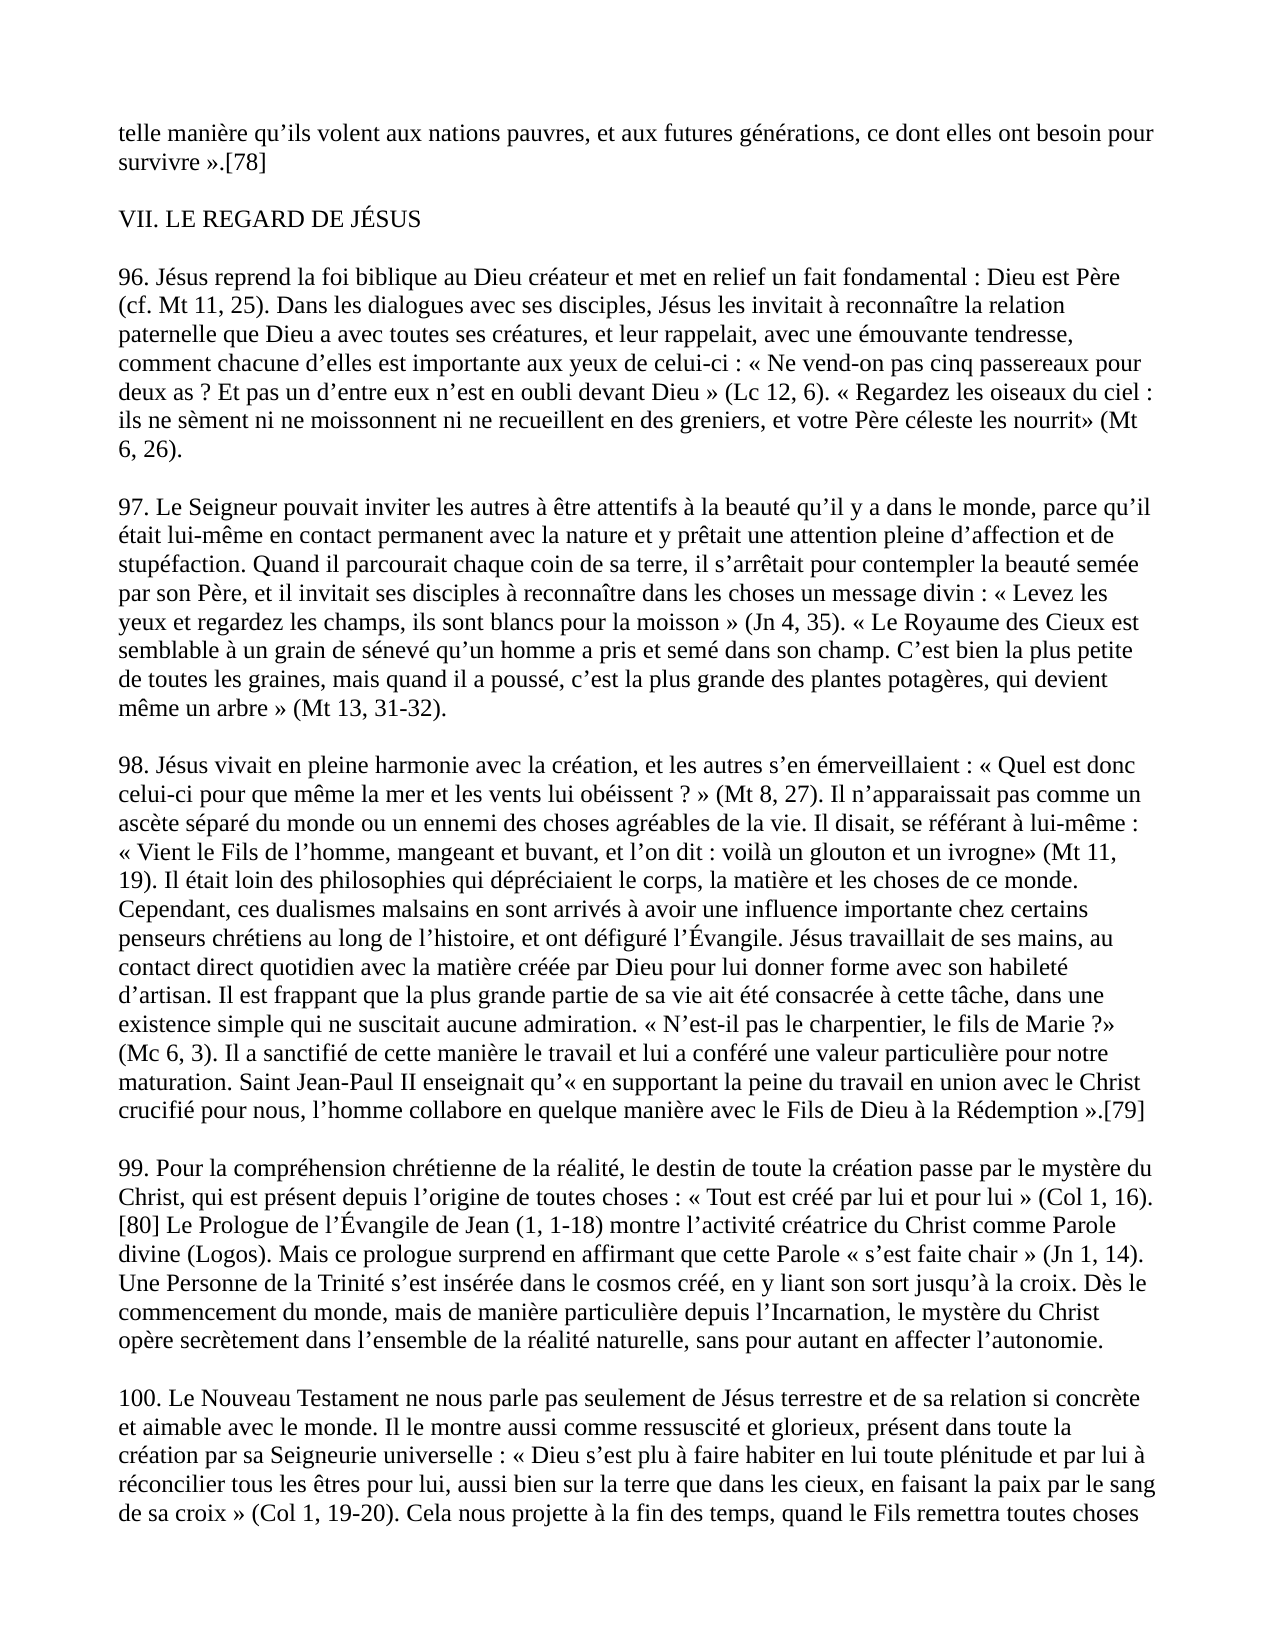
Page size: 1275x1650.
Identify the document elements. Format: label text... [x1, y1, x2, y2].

text 99. Pour la compréhension chrétienne de la réalité, le destin de toute la création passe par le mystère du Christ, qui est présent depuis l’origine de toutes choses : « Tout est créé par lui et pour lui » (Col 1, 16).[80] Le Prologue de l’Évangile de Jean (1, 1-18) montre l’activité créatrice du Christ comme Parole divine (Logos). Mais ce prologue surprend en affirmant que cette Parole « s’est faite chair » (Jn 1, 14). Une Personne de la Trinité s’est insérée dans le cosmos créé, en y liant son sort jusqu’à la croix. Dès le commencement du monde, mais de manière particulière depuis l’Incarnation, le mystère du Christ opère secrètement dans l’ensemble de la réalité naturelle, sans pour autant en affecter l’autonomie. [118, 1153, 1157, 1354]
text 100. Le Nouveau Testament ne nous parle pas seulement de Jésus terrestre et de sa relation si concrète et aimable avec le monde. Il le montre aussi comme ressuscité et glorieux, présent dans toute la création par sa Seigneurie universelle : « Dieu s’est plu à faire habiter en lui toute plénitude et par lui à réconcilier tous les êtres pour lui, aussi bien sur la terre que dans les cieux, en faisant la paix par le sang de sa croix » (Col 1, 19-20). Cela nous projette à la fin des temps, quand le Fils remettra toutes choses [118, 1383, 1157, 1527]
text telle manière qu’ils volent aux nations pauvres, et aux futures générations, ce dont elles ont besoin pour survivre ».[78] [118, 118, 1157, 176]
text 98. Jésus vivait en pleine harmonie avec la création, et les autres s’en émerveillaient : « Quel est donc celui-ci pour que même la mer et les vents lui obéissent ? » (Mt 8, 27). Il n’apparaissait pas comme un ascète séparé du monde ou un ennemi des choses agréables de la vie. Il disait, se référant à lui-même : « Vient le Fils de l’homme, mangeant et buvant, et l’on dit : voilà un glouton et un ivrogne» (Mt 11, 19). Il était loin des philosophies qui dépréciaient le corps, la matière et les choses de ce monde. Cependant, ces dualismes malsains en sont arrivés à avoir une influence importante chez certains penseurs chrétiens au long de l’histoire, et ont défiguré l’Évangile. Jésus travaillait de ses mains, au contact direct quotidien avec la matière créée par Dieu pour lui donner forme avec son habileté d’artisan. Il est frappant que la plus grande partie de sa vie ait été consacrée à cette tâche, dans une existence simple qui ne suscitait aucune admiration. « N’est-il pas le charpentier, le fils de Marie ?» (Mc 6, 3). Il a sanctifié de cette manière le travail et lui a conféré une valeur particulière pour notre maturation. Saint Jean-Paul II enseignait qu’« en supportant la peine du travail en union avec le Christ crucifié pour nous, l’homme collabore en quelque manière avec le Fils de Dieu à la Rédemption ».[79] [118, 751, 1157, 1124]
text 96. Jésus reprend la foi biblique au Dieu créateur et met en relief un fait fondamental : Dieu est Père (cf. Mt 11, 25). Dans les dialogues avec ses disciples, Jésus les invitait à reconnaître la relation paternelle que Dieu a avec toutes ses créatures, et leur rappelait, avec une émouvante tendresse, comment chacune d’elles est importante aux yeux de celui-ci : « Ne vend-on pas cinq passereaux pour deux as ? Et pas un d’entre eux n’est en oubli devant Dieu » (Lc 12, 6). « Regardez les oiseaux du ciel : ils ne sèment ni ne moissonnent ni ne recueillent en des greniers, et votre Père céleste les nourrit» (Mt 6, 26). [118, 262, 1157, 463]
text VII. LE REGARD DE JÉSUS [118, 204, 1157, 233]
text 97. Le Seigneur pouvait inviter les autres à être attentifs à la beauté qu’il y a dans le monde, parce qu’il était lui-même en contact permanent avec la nature et y prêtait une attention pleine d’affection et de stupéfaction. Quand il parcourait chaque coin de sa terre, il s’arrêtait pour contempler la beauté semée par son Père, et il invitait ses disciples à reconnaître dans les choses un message divin : « Levez les yeux et regardez les champs, ils sont blancs pour la moisson » (Jn 4, 35). « Le Royaume des Cieux est semblable à un grain de sénevé qu’un homme a pris et semé dans son champ. C’est bien la plus petite de toutes les graines, mais quand il a poussé, c’est la plus grande des plantes potagères, qui devient même un arbre » (Mt 13, 31-32). [118, 492, 1157, 722]
